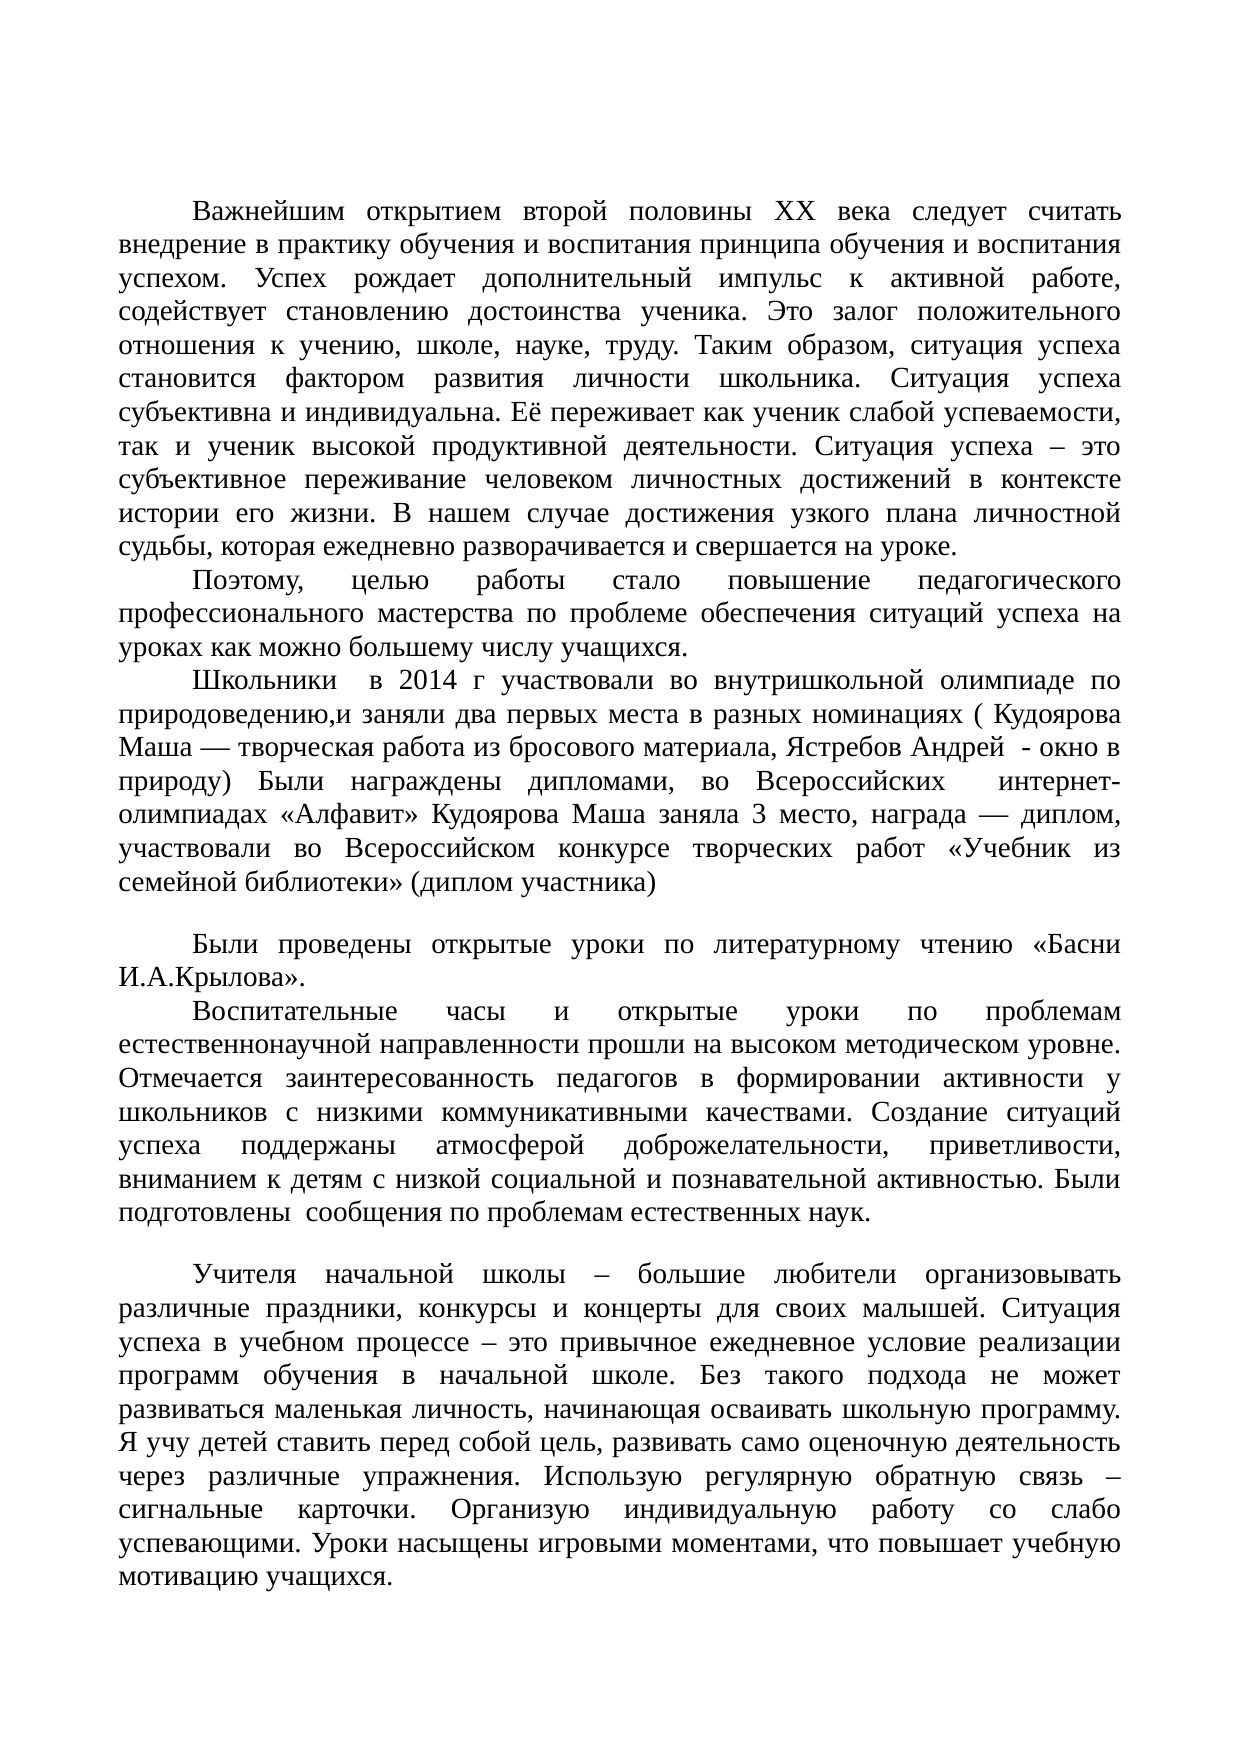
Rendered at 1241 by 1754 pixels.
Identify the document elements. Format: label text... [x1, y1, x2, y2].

text Воспитательные часы и открытые уроки по проблемам естественнонаучной направленности прошли на высоком методическом уровне. Отмечается заинтересованность педагогов в формировании активности у школьников с низкими коммуникативными качествами. Создание ситуаций успеха поддержаны атмосферой доброжелательности, приветливости, вниманием к детям с низкой социальной и познавательной активностью. Были подготовлены сообщения по проблемам естественных наук. [118, 993, 1122, 1228]
text Были проведены открытые уроки по литературному чтению «Басни И.А.Крылова». [118, 926, 1122, 993]
text Школьники в 2014 г участвовали во внутришкольной олимпиаде по природоведению,и заняли два первых места в разных номинациях ( Кудоярова Маша — творческая работа из бросового материала, Ястребов Андрей - окно в природу) Были награждены дипломами, во Всероссийских интернет-олимпиадах «Алфавит» Кудоярова Маша заняла 3 место, награда — диплом, участвовали во Всероссийском конкурсе творческих работ «Учебник из семейной библиотеки» (диплом участника) [118, 662, 1122, 897]
text Поэтому, целью работы стало повышение педагогического профессионального мастерства по проблеме обеспечения ситуаций успеха на уроках как можно большему числу учащихся. [118, 562, 1122, 662]
text Учителя начальной школы – большие любители организовывать различные праздники, конкурсы и концерты для своих малышей. Ситуация успеха в учебном процессе – это привычное ежедневное условие реализации программ обучения в начальной школе. Без такого подхода не может развиваться маленькая личность, начинающая осваивать школьную программу. Я учу детей ставить перед собой цель, развивать само оценочную деятельность через различные упражнения. Использую регулярную обратную связь – сигнальные карточки. Организую индивидуальную работу со слабо успевающими. Уроки насыщены игровыми моментами, что повышает учебную мотивацию учащихся. [118, 1257, 1122, 1592]
text Важнейшим открытием второй половины XX века следует считать внедрение в практику обучения и воспитания принципа обучения и воспитания успехом. Успех рождает дополнительный импульс к активной работе, содействует становлению достоинства ученика. Это залог положительного отношения к учению, школе, науке, труду. Таким образом, ситуация успеха становится фактором развития личности школьника. Ситуация успеха субъективна и индивидуальна. Её переживает как ученик слабой успеваемости, так и ученик высокой продуктивной деятельности. Ситуация успеха – это субъективное переживание человеком личностных достижений в контексте истории его жизни. В нашем случае достижения узкого плана личностной судьбы, которая ежедневно разворачивается и свершается на уроке. [118, 193, 1122, 562]
